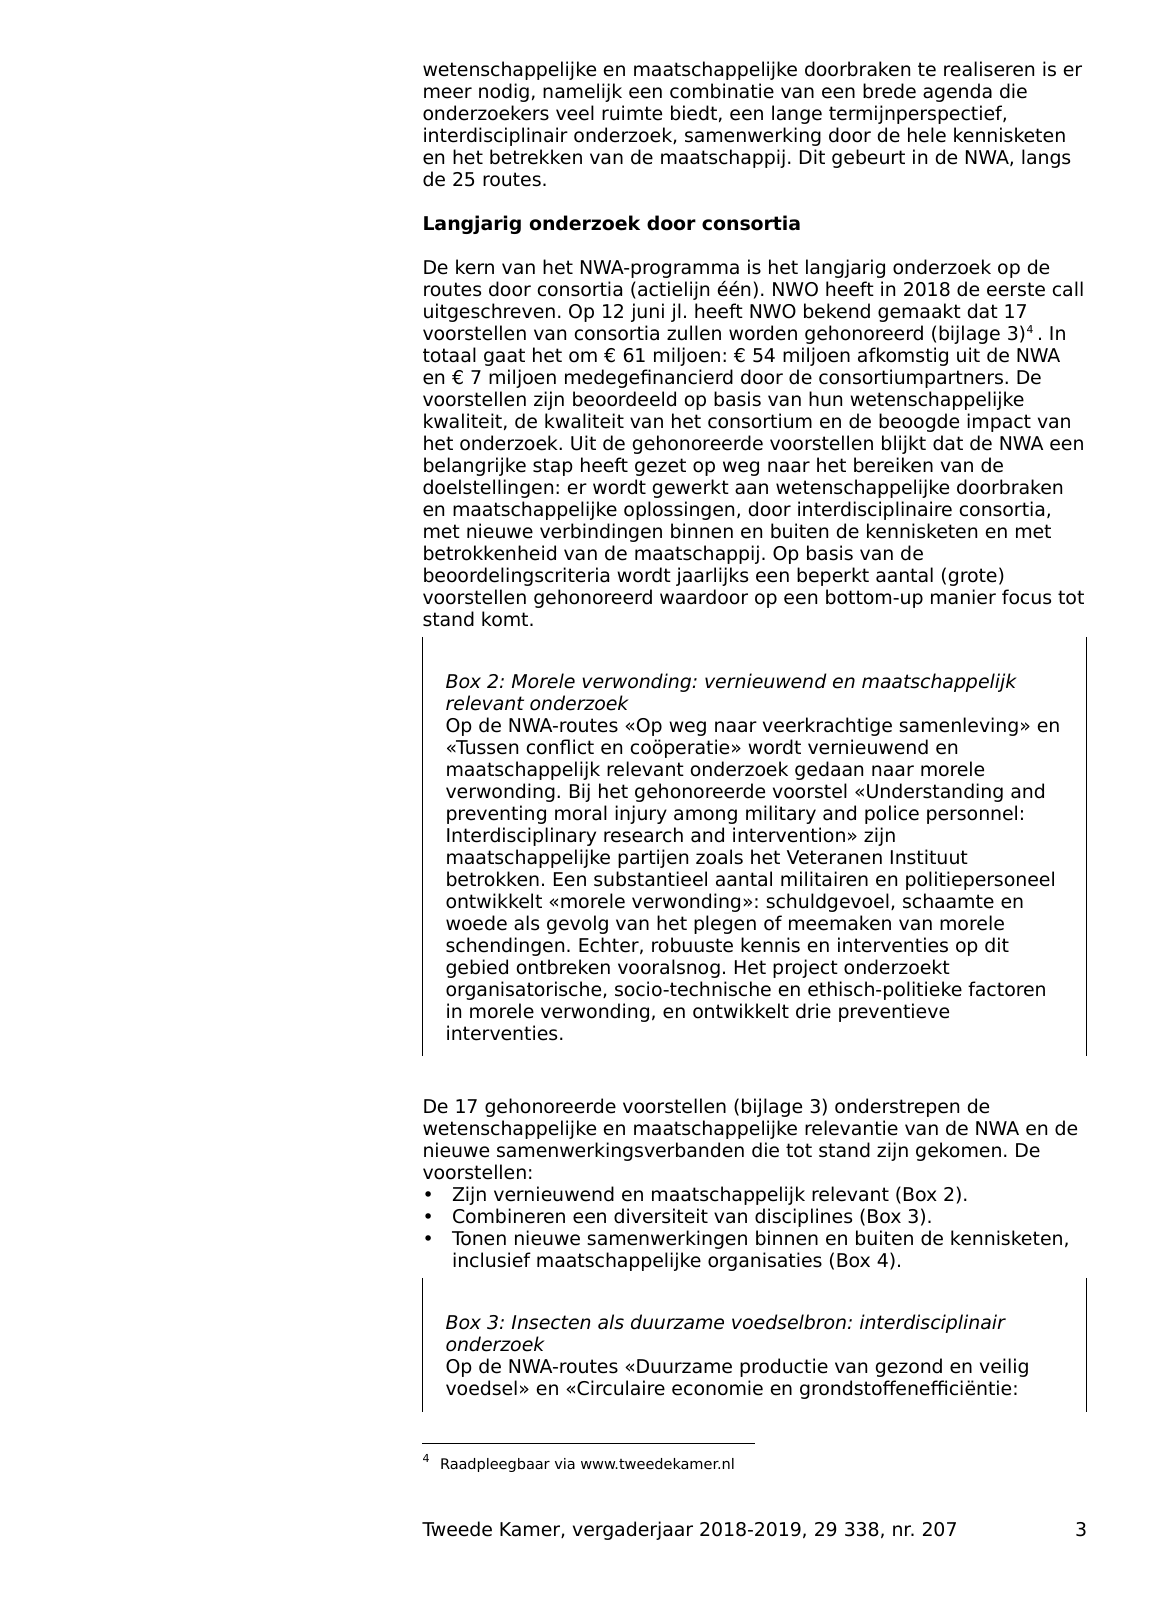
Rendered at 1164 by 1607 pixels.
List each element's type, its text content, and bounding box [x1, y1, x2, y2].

text • Combineren een diversiteit van disciplines (Box 3). [422, 1206, 1087, 1228]
table_header Box 2: Morele verwonding: vernieuwend en maatschappelijk relevant onderzoek Op de NWA-routes «Op weg naar veerkrachtige samenleving» en «Tussen conflict en coöperatie» wordt vernieuwend en maatschappelijk relevant onderzoek gedaan naar morele verwonding. Bij het gehonoreerde voorstel «Understanding and preventing moral injury among military and police personnel: Interdisciplinary research and intervention» zijn maatschappelijke partijen zoals het Veteranen Instituut betrokken. Een substantieel aantal militairen en politiepersoneel ontwikkelt «morele verwonding»: schuldgevoel, schaamte en woede als gevolg van het plegen of meemaken van morele schendingen. Echter, robuuste kennis en interventies op dit gebied ontbreken vooralsnog. Het project onderzoekt organisatorische, socio-technische en ethisch-politieke factoren in morele verwonding, en ontwikkelt drie preventieve interventies. [423, 637, 1086, 1056]
text wetenschappelijke en maatschappelijke doorbraken te realiseren is er meer nodig, namelijk een combinatie van een brede agenda die onderzoekers veel ruimte biedt, een lange termijnperspectief, interdisciplinair onderzoek, samenwerking door de hele kennisketen en het betrekken van de maatschappij. Dit gebeurt in de NWA, langs de 25 routes. [422, 59, 1087, 191]
text De 17 gehonoreerde voorstellen (bijlage 3) onderstrepen de wetenschappelijke en maatschappelijke relevantie van de NWA en de nieuwe samenwerkingsverbanden die tot stand zijn gekomen. De voorstellen: [422, 1096, 1087, 1184]
text Raadpleegbaar via www.tweedekamer.nl [422, 1452, 1087, 1474]
text • Zijn vernieuwend en maatschappelijk relevant (Box 2). [422, 1184, 1087, 1206]
subtitle Langjarig onderzoek door consortia [422, 213, 1087, 235]
table_header Box 3: Insecten als duurzame voedselbron: interdisciplinair onderzoek Op de NWA-routes «Duurzame productie van gezond en veilig voedsel» en «Circulaire economie en grondstoffenefficiëntie: [423, 1278, 1086, 1412]
text • Tonen nieuwe samenwerkingen binnen en buiten de kennisketen, inclusief maatschappelijke organisaties (Box 4). [422, 1228, 1087, 1272]
text De kern van het NWA-programma is het langjarig onderzoek op de routes door consortia (actielijn één). NWO heeft in 2018 de eerste call uitgeschreven. Op 12 juni jl. heeft NWO bekend gemaakt dat 17 voorstellen van consortia zullen worden gehonoreerd (bijlage 3). In totaal gaat het om € 61 miljoen: € 54 miljoen afkomstig uit de NWA en € 7 miljoen medegefinancierd door de consortiumpartners. De voorstellen zijn beoordeeld op basis van hun wetenschappelijke kwaliteit, de kwaliteit van het consortium en de beoogde impact van het onderzoek. Uit de gehonoreerde voorstellen blijkt dat de NWA een belangrijke stap heeft gezet op weg naar het bereiken van de doelstellingen: er wordt gewerkt aan wetenschappelijke doorbraken en maatschappelijke oplossingen, door interdisciplinaire consortia, met nieuwe verbindingen binnen en buiten de kennisketen en met betrokkenheid van de maatschappij. Op basis van de beoordelingscriteria wordt jaarlijks een beperkt aantal (grote) voorstellen gehonoreerd waardoor op een bottom-up manier focus tot stand komt. [422, 257, 1087, 631]
